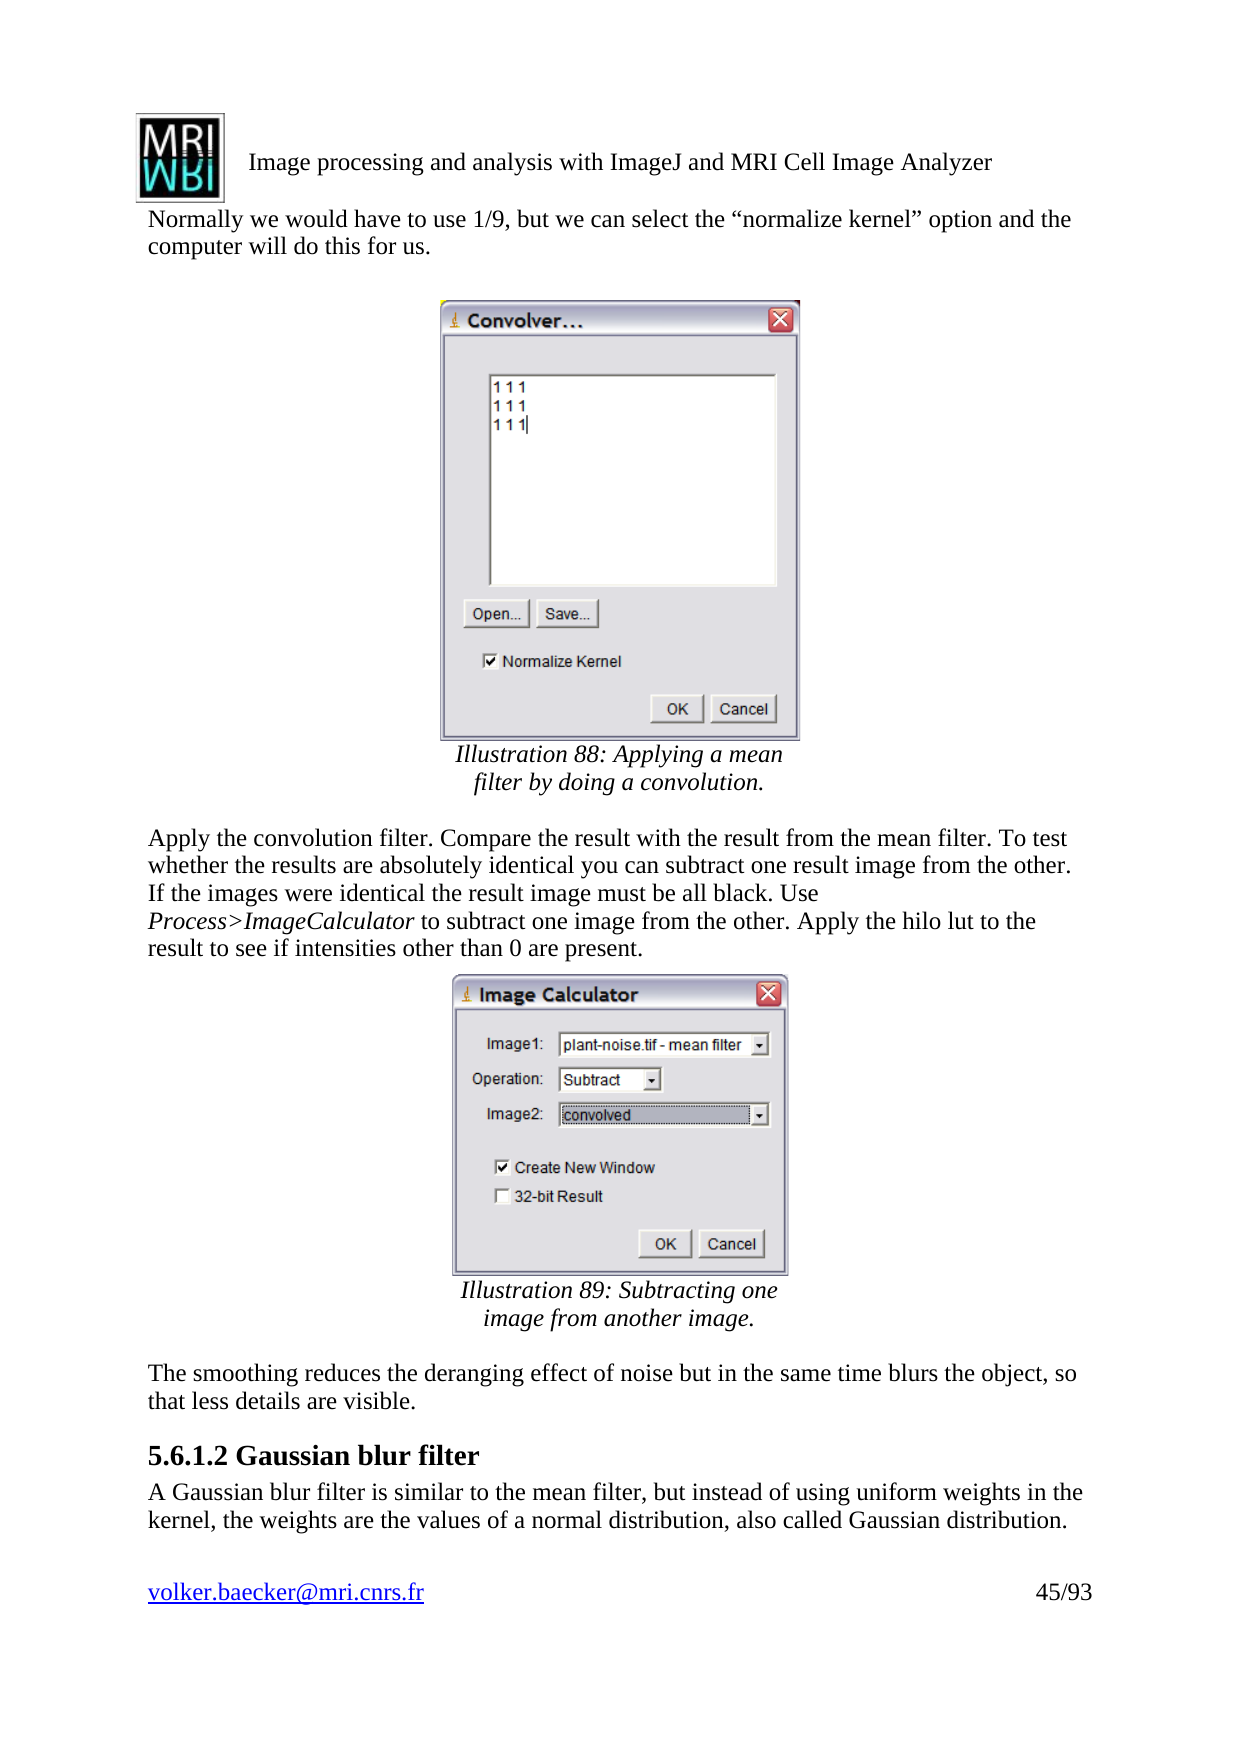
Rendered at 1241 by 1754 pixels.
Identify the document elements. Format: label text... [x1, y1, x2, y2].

text A Gaussian blur filter is similar to the mean filter, but instead of using uniform weights in the kernel, the weights are the values of a normal distribution, also called Gaussian distribution. [148, 1478, 1092, 1533]
text Illustration : Subtracting one image from another image. [452, 1276, 788, 1331]
picture [452, 974, 789, 1276]
text Apply the convolution filter. Compare the result with the result from the mean filter. To test whether the results are absolutely identical you can subtract one result image from the other. If the images were identical the result image must be all black. Use Process>ImageCalculator to subtract one image from the other. Apply the hilo lut to the result to see if intensities other than 0 are present. [148, 824, 1092, 962]
text Normally we would have to use 1/9, but we can select the “normalize kernel” option and the computer will do this for us. [148, 205, 1092, 260]
picture [440, 300, 801, 741]
text The smoothing reduces the deranging effect of noise but in the same time blurs the object, so that less details are visible. [148, 1359, 1092, 1414]
text Illustration : Applying a mean filter by doing a convolution. [440, 741, 800, 796]
subtitle 5.6.1.2 Gaussian blur filter [148, 1439, 1092, 1472]
picture [135, 113, 225, 203]
